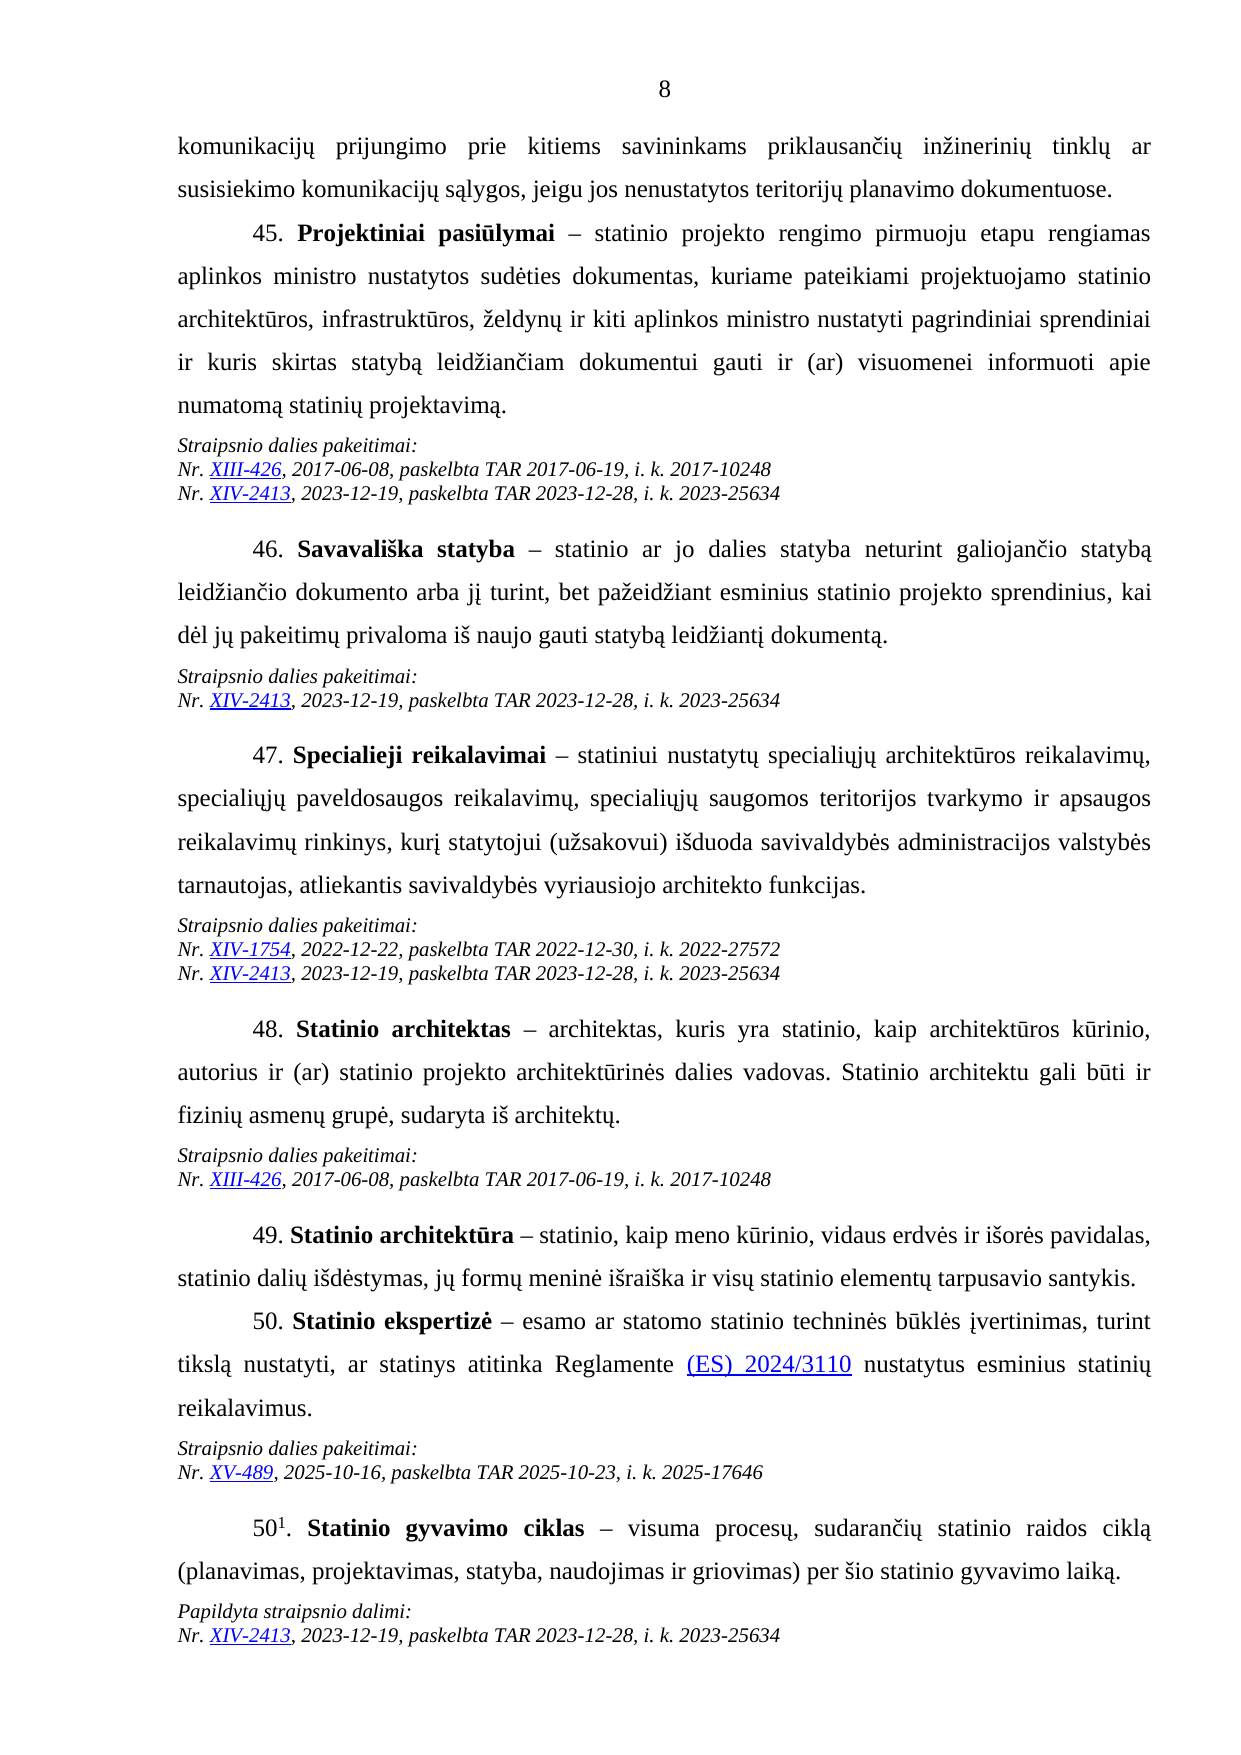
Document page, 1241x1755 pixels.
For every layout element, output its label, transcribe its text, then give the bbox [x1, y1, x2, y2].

text Straipsnio dalies pakeitimai: [177, 1143, 1152, 1167]
text Straipsnio dalies pakeitimai: [177, 433, 1152, 457]
text 48. Statinio architektas – architektas, kuris yra statinio, kaip architektūros kūrinio, autorius ir (ar) statinio projekto architektūrinės dalies vadovas. Statinio architektu gali būti ir fizinių asmenų grupė, sudaryta iš architektų. [177, 1014, 1152, 1129]
text Nr. XIV-2413, 2023-12-19, paskelbta TAR 2023-12-28, i. k. 2023-25634 [177, 688, 1152, 712]
text Nr. XIV-2413, 2023-12-19, paskelbta TAR 2023-12-28, i. k. 2023-25634 [177, 481, 1152, 505]
text Papildyta straipsnio dalimi: [177, 1599, 1152, 1623]
text Nr. XIII-426, 2017-06-08, paskelbta TAR 2017-06-19, i. k. 2017-10248 [177, 1167, 1152, 1191]
text Nr. XIII-426, 2017-06-08, paskelbta TAR 2017-06-19, i. k. 2017-10248 [177, 457, 1152, 481]
text Nr. XIV-1754, 2022-12-22, paskelbta TAR 2022-12-30, i. k. 2022-27572 [177, 937, 1152, 961]
text Nr. XV-489, 2025-10-16, paskelbta TAR 2025-10-23, i. k. 2025-17646 [177, 1460, 1152, 1484]
text 45. Projektiniai pasiūlymai – statinio projekto rengimo pirmuoju etapu rengiamas aplinkos ministro nustatytos sudėties dokumentas, kuriame pateikiami projektuojamo statinio architektūros, infrastruktūros, želdynų ir kiti aplinkos ministro nustatyti pagrindiniai sprendiniai ir kuris skirtas statybą leidžiančiam dokumentui gauti ir (ar) visuomenei informuoti apie numatomą statinių projektavimą. [177, 218, 1152, 419]
text 50. Statinio ekspertizė – esamo ar statomo statinio techninės būklės įvertinimas, turint tikslą nustatyti, ar statinys atitinka Reglamente (ES) 2024/3110 nustatytus esminius statinių reikalavimus. [177, 1306, 1152, 1421]
text 501. Statinio gyvavimo ciklas – visuma procesų, sudarančių statinio raidos ciklą (planavimas, projektavimas, statyba, naudojimas ir griovimas) per šio statinio gyvavimo laiką. [177, 1513, 1152, 1584]
text 46. Savavališka statyba – statinio ar jo dalies statyba neturint galiojančio statybą leidžiančio dokumento arba jį turint, bet pažeidžiant esminius statinio projekto sprendinius, kai dėl jų pakeitimų privaloma iš naujo gauti statybą leidžiantį dokumentą. [177, 534, 1152, 649]
text Nr. XIV-2413, 2023-12-19, paskelbta TAR 2023-12-28, i. k. 2023-25634 [177, 1623, 1152, 1647]
text komunikacijų prijungimo prie kitiems savininkams priklausančių inžinerinių tinklų ar susisiekimo komunikacijų sąlygos, jeigu jos nenustatytos teritorijų planavimo dokumentuose. [177, 131, 1152, 203]
text 47. Specialieji reikalavimai – statiniui nustatytų specialiųjų architektūros reikalavimų, specialiųjų paveldosaugos reikalavimų, specialiųjų saugomos teritorijos tvarkymo ir apsaugos reikalavimų rinkinys, kurį statytojui (užsakovui) išduoda savivaldybės administracijos valstybės tarnautojas, atliekantis savivaldybės vyriausiojo architekto funkcijas. [177, 740, 1152, 898]
text Straipsnio dalies pakeitimai: [177, 1436, 1152, 1460]
text Straipsnio dalies pakeitimai: [177, 663, 1152, 688]
text Nr. XIV-2413, 2023-12-19, paskelbta TAR 2023-12-28, i. k. 2023-25634 [177, 961, 1152, 985]
text Straipsnio dalies pakeitimai: [177, 913, 1152, 937]
text 49. Statinio architektūra – statinio, kaip meno kūrinio, vidaus erdvės ir išorės pavidalas, statinio dalių išdėstymas, jų formų meninė išraiška ir visų statinio elementų tarpusavio santykis. [177, 1220, 1152, 1292]
